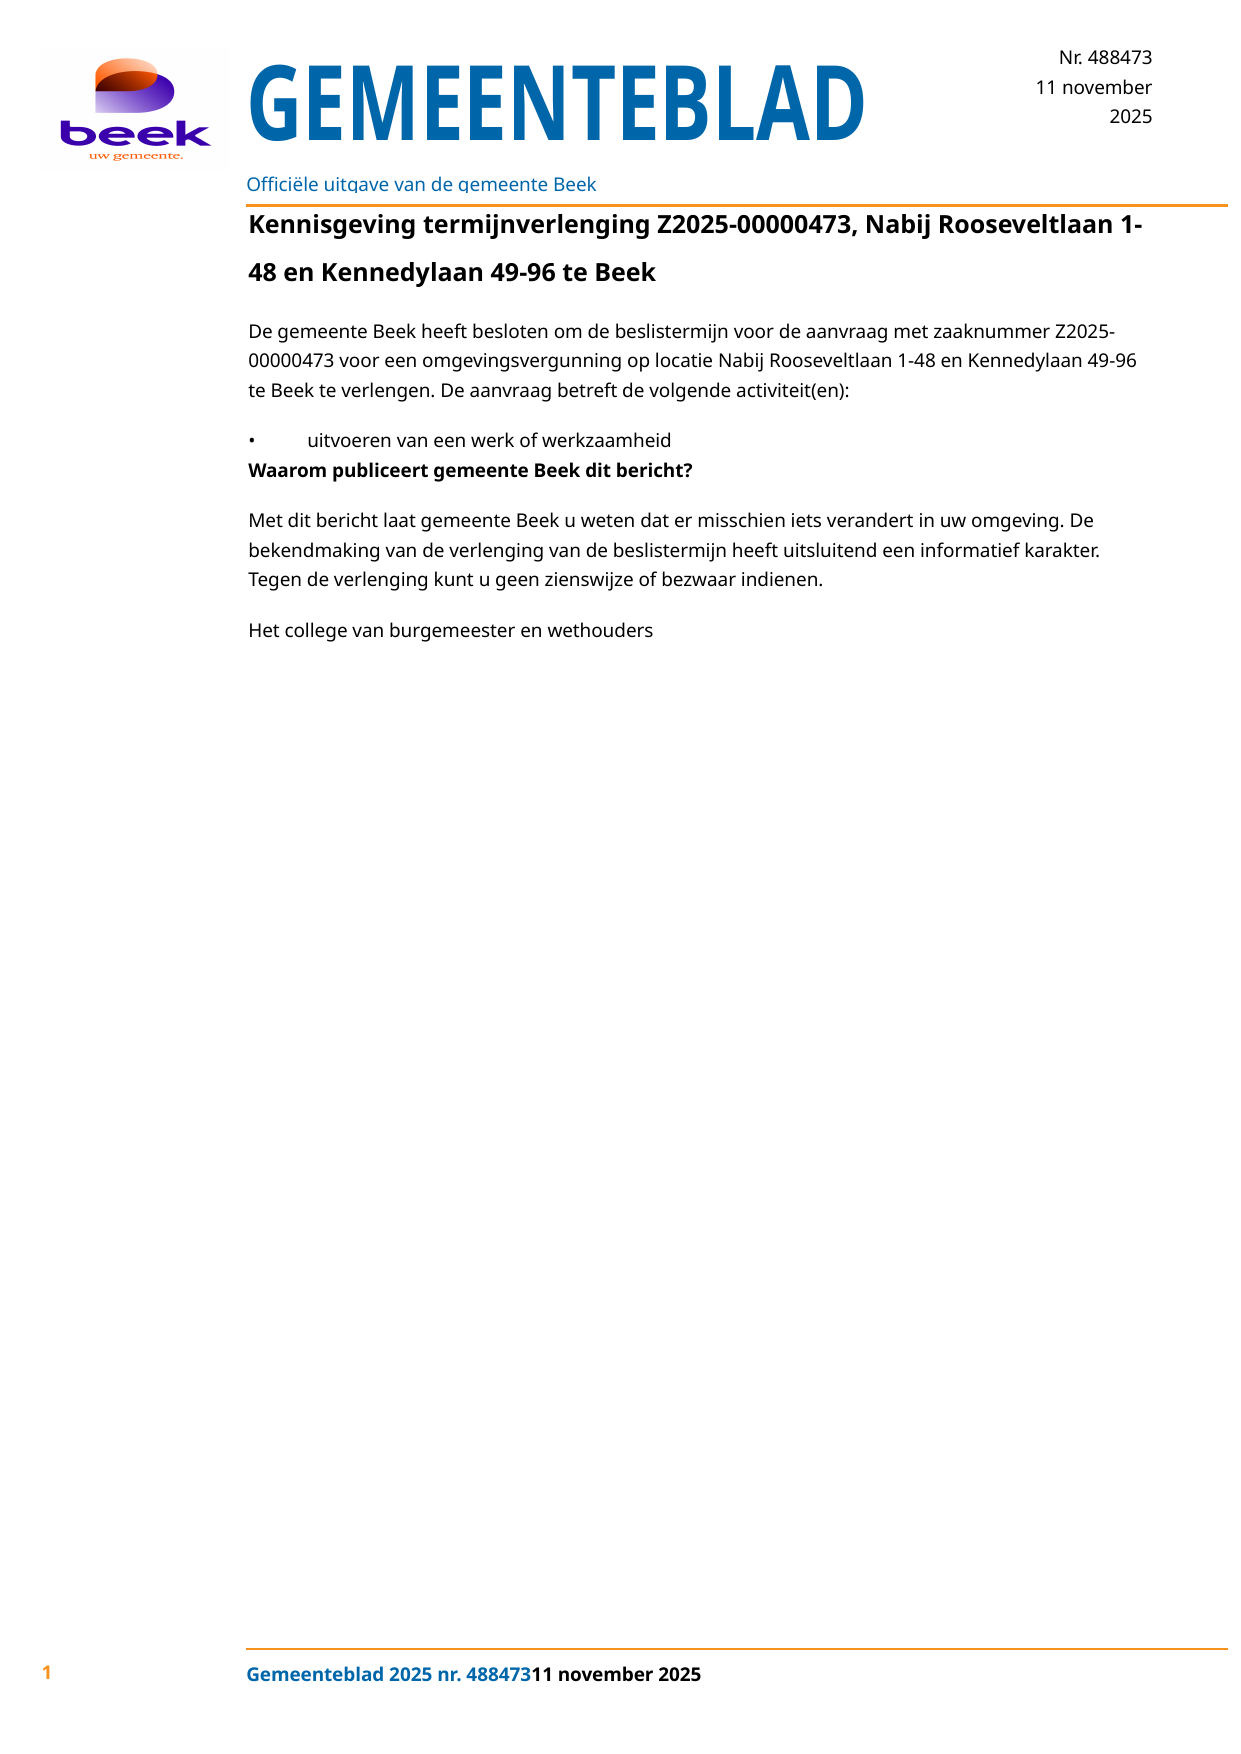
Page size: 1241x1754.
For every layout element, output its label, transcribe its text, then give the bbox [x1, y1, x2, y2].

text Kennisgeving termijnverlenging Z2025-00000473, Nabij Rooseveltlaan 1-48 en Kennedylaan 49-96 te Beek [248, 207, 1152, 288]
list uitvoeren van een werk of werkzaamheid [248, 427, 1152, 453]
text Het college van burgemeester en wethouders [248, 617, 1152, 643]
text De gemeente Beek heeft besloten om de beslistermijn voor de aanvraag met zaaknummer Z2025-00000473 voor een omgevingsvergunning op locatie Nabij Rooseveltlaan 1-48 en Kennedylaan 49-96 te Beek te verlengen. De aanvraag betreft de volgende activiteit(en): [248, 318, 1152, 403]
text Waarom publiceert gemeente Beek dit bericht? [248, 457, 1152, 483]
text Met dit bericht laat gemeente Beek u weten dat er misschien iets verandert in uw omgeving. De bekendmaking van de verlenging van de beslistermijn heeft uitsluitend een informatief karakter. Tegen de verlenging kunt u geen zienswijze of bezwaar indienen. [248, 507, 1152, 592]
picture [41, 47, 231, 172]
